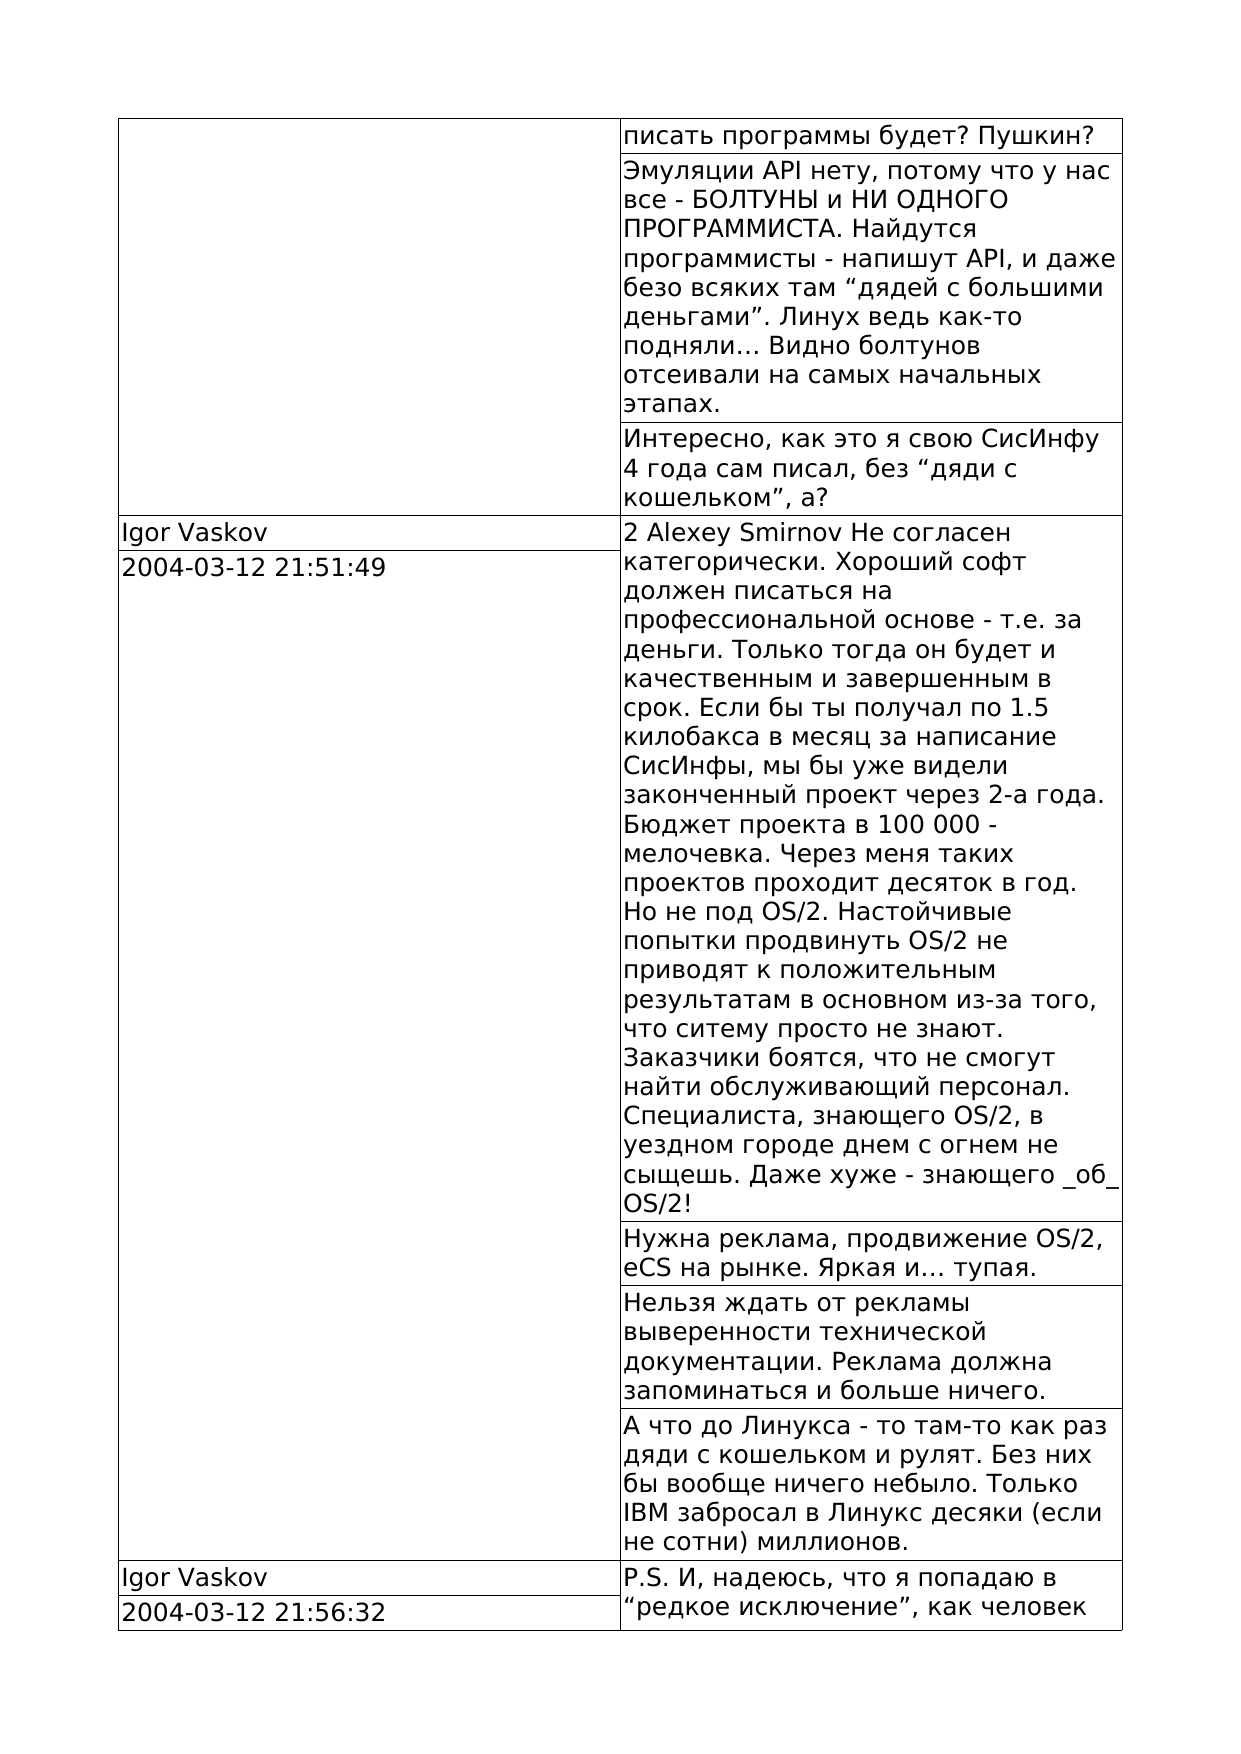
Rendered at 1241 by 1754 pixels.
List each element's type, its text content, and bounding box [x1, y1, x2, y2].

table_cell Нужна реклама, продвижение OS/2, eCS на рынке. Яркая и… тупая. [621, 1222, 1122, 1285]
table_cell 2 Alexey Smirnov Не согласен категорически. Хороший софт должен писаться на профессиональной основе - т.е. за деньги. Только тогда он будет и качественным и завершенным в срок. Если бы ты получал по 1.5 килобакса в месяц за написание СисИнфы, мы бы уже видели законченный проект через 2-а года. Бюджет проекта в 100 000 - мелочевка. Через меня таких проектов проходит десяток в год. Но не под OS/2. Настойчивые попытки продвинуть OS/2 не приводят к положительным результатам в основном из-за того, что ситему просто не знают. Заказчики боятся, что не смогут найти обслуживающий персонал. Специалиста, знающего OS/2, в уездном городе днем с огнем не сыщешь. Даже хуже - знающего _об_ OS/2! [621, 516, 1122, 1221]
table_cell 2004-03-12 21:56:32 [119, 1596, 620, 1630]
table_cell 2004-03-12 21:51:49 [119, 551, 620, 1560]
table_cell писать программы будет? Пушкин? [621, 119, 1122, 153]
table_cell P.S. И, надеюсь, что я попадаю в “редкое исключение”, как человек [621, 1561, 1122, 1630]
table_cell Эмуляции API нету, потому что у нас все - БОЛТУНЫ и НИ ОДНОГО ПРОГРАММИСТА. Найдутся программисты - напишут API, и даже безо всяких там “дядей с большими деньгами”. Линух ведь как-то подняли… Видно болтунов отсеивали на самых начальных этапах. [621, 154, 1122, 422]
table_cell Igor Vaskov [119, 516, 620, 550]
table_cell Нельзя ждать от рекламы выверенности технической документации. Реклама должна запоминаться и больше ничего. [621, 1286, 1122, 1408]
table_cell А что до Линукса - то там-то как раз дяди с кошельком и рулят. Без них бы вообще ничего небыло. Только IBM забросал в Линукс десяки (если не сотни) миллионов. [621, 1409, 1122, 1560]
table_cell Интересно, как это я свою СисИнфу 4 года сам писал, без “дяди с кошельком”, а? [621, 423, 1122, 515]
table_cell [119, 119, 620, 515]
table_cell Igor Vaskov [119, 1561, 620, 1595]
